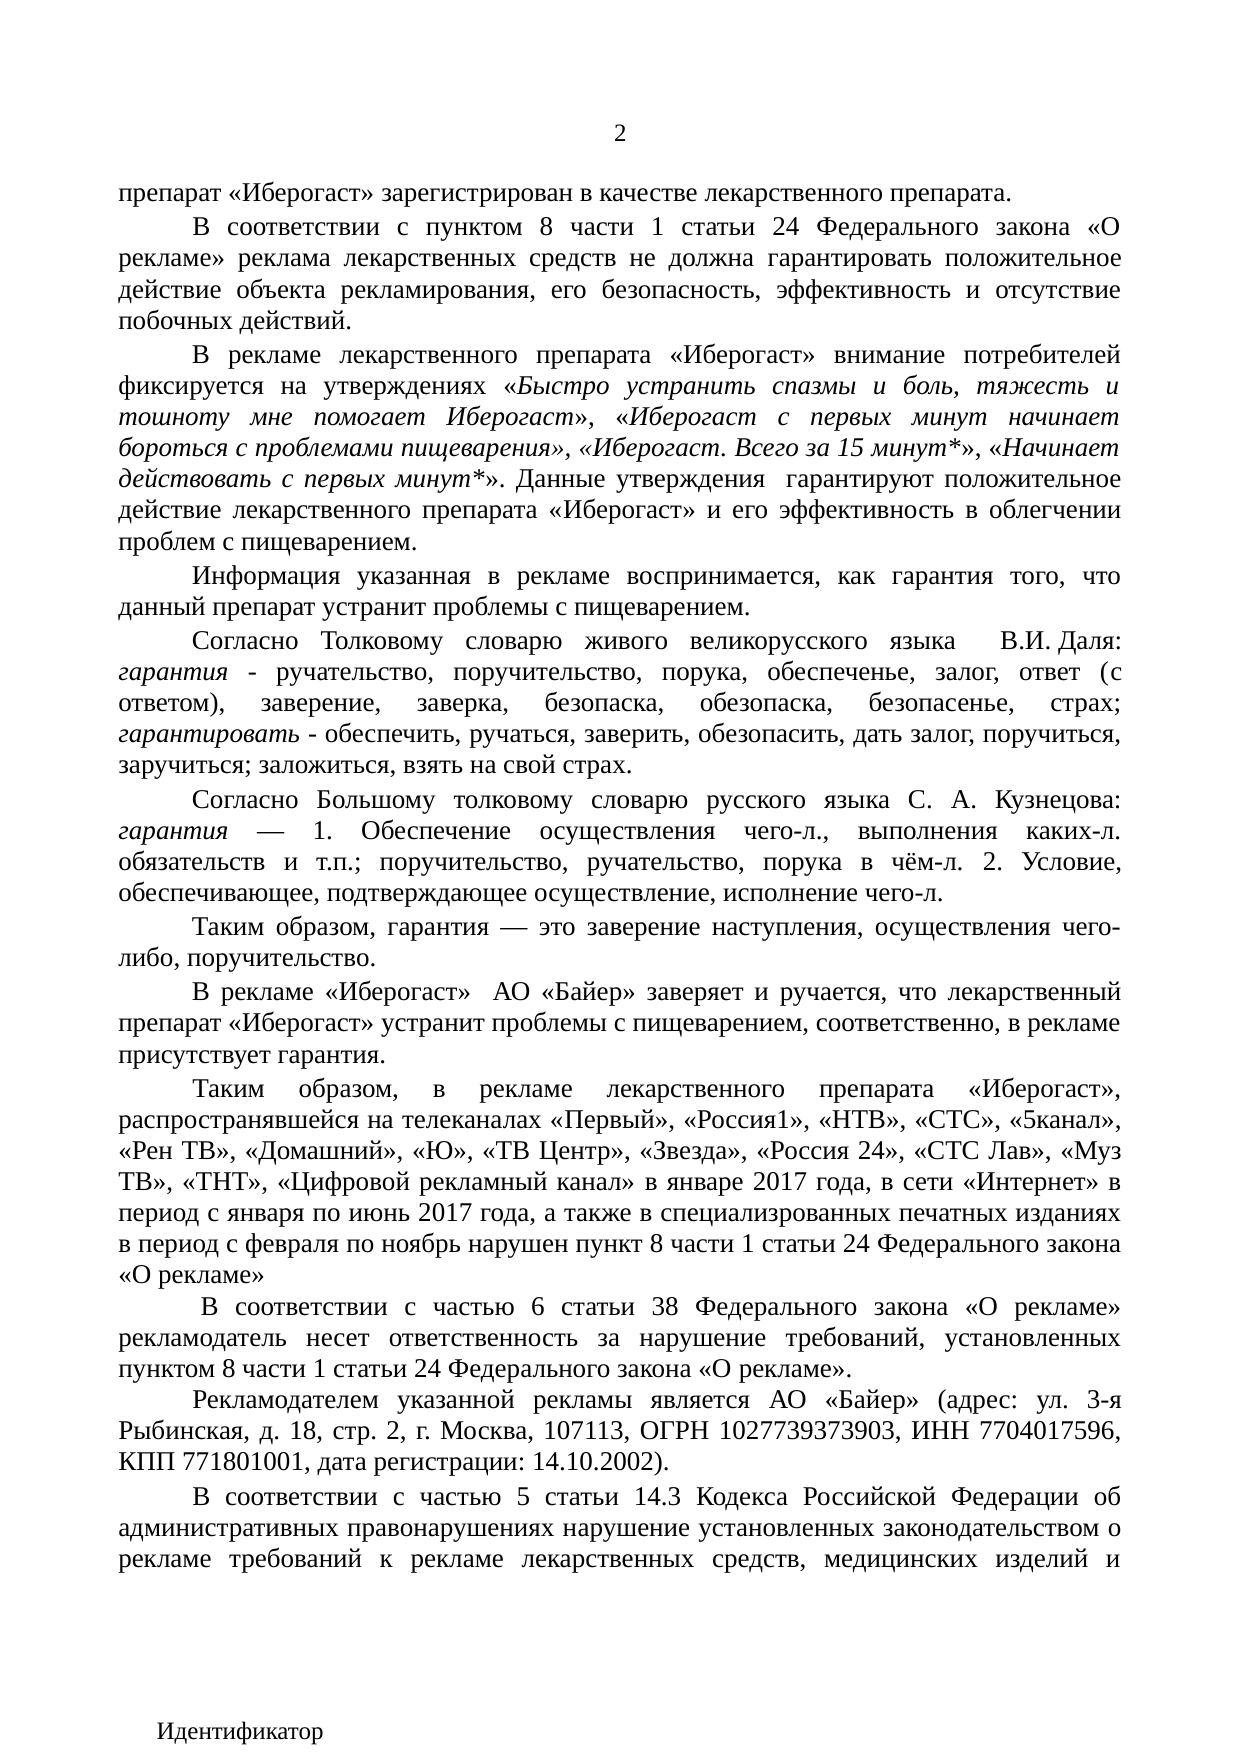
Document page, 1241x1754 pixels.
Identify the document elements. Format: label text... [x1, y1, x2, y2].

text В рекламе лекарственного препарата «Иберогаст» внимание потребителей фиксируется на утверждениях «Быстро устранить спазмы и боль, тяжесть и тошноту мне помогает Иберогаст», «Иберогаст с первых минут начинает бороться с проблемами пищеварения», «Иберогаст. Всего за 15 минут*», «Начинает действовать с первых минут*». Данные утверждения гарантируют положительное действие лекарственного препарата «Иберогаст» и его эффективность в облегчении проблем с пищеварением. [118, 338, 1122, 556]
text препарат «Иберогаст» зарегистрирован в качестве лекарственного препарата. [118, 176, 1122, 207]
text В соответствии с частью 5 статьи 14.3 Кодекса Российской Федерации об административных правонарушениях нарушение установленных законодательством о рекламе требований к рекламе лекарственных средств, медицинских изделий и [118, 1479, 1122, 1573]
text Таким образом, гарантия — это заверение наступления, осуществления чего- либо, поручительство. [118, 910, 1122, 972]
text В соответствии с пунктом 8 части 1 статьи 24 Федерального закона «О рекламе» реклама лекарственных средств не должна гарантировать положительное действие объекта рекламирования, его безопасность, эффективность и отсутствие побочных действий. [118, 210, 1122, 335]
text В рекламе «Иберогаст» АО «Байер» заверяет и ручается, что лекарственный препарат «Иберогаст» устранит проблемы с пищеварением, соответственно, в рекламе присутствует гарантия. [118, 975, 1122, 1069]
text Информация указанная в рекламе воспринимается, как гарантия того, что данный препарат устранит проблемы с пищеварением. [118, 559, 1122, 621]
text Таким образом, в рекламе лекарственного препарата «Иберогаст», распространявшейся на телеканалах «Первый», «Россия1», «НТВ», «СТС», «5канал», «Рен ТВ», «Домашний», «Ю», «ТВ Центр», «Звезда», «Россия 24», «СТС Лав», «Муз ТВ», «ТНТ», «Цифровой рекламный канал» в январе 2017 года, в сети «Интернет» в период с января по июнь 2017 года, а также в специализрованных печатных изданиях в период с февраля по ноябрь нарушен пункт 8 части 1 статьи 24 Федерального закона «О рекламе» [118, 1072, 1122, 1290]
text Согласно Большому толковому словарю русского языка С. А. Кузнецова: гарантия — 1. Обеспечение осуществления чего-л., выполнения каких-л. обязательств и т.п.; поручительство, ручательство, порука в чём-л. 2. Условие, обеспечивающее, подтверждающее осуществление, исполнение чего-л. [118, 783, 1122, 907]
text Согласно Толковому словарю живого великорусского языка В.И. Даля: гарантия - ручательство, поручительство, порука, обеспеченье, залог, ответ (с ответом), заверение, заверка, безопаска, обезопаска, безопасенье, страх; гарантировать - обеспечить, ручаться, заверить, обезопасить, дать залог, поручиться, заручиться; заложиться, взять на свой страх. [118, 624, 1122, 780]
text В соответствии с частью 6 статьи 38 Федерального закона «О рекламе» рекламодатель несет ответственность за нарушение требований, установленных пунктом 8 части 1 статьи 24 Федерального закона «О рекламе». [118, 1290, 1122, 1383]
text Рекламодателем указанной рекламы является АО «Байер» (адрес: ул. 3-я Рыбинская, д. 18, стр. 2, г. Москва, 107113, ОГРН 1027739373903, ИНН 7704017596, КПП 771801001, дата регистрации: 14.10.2002). [118, 1383, 1122, 1477]
